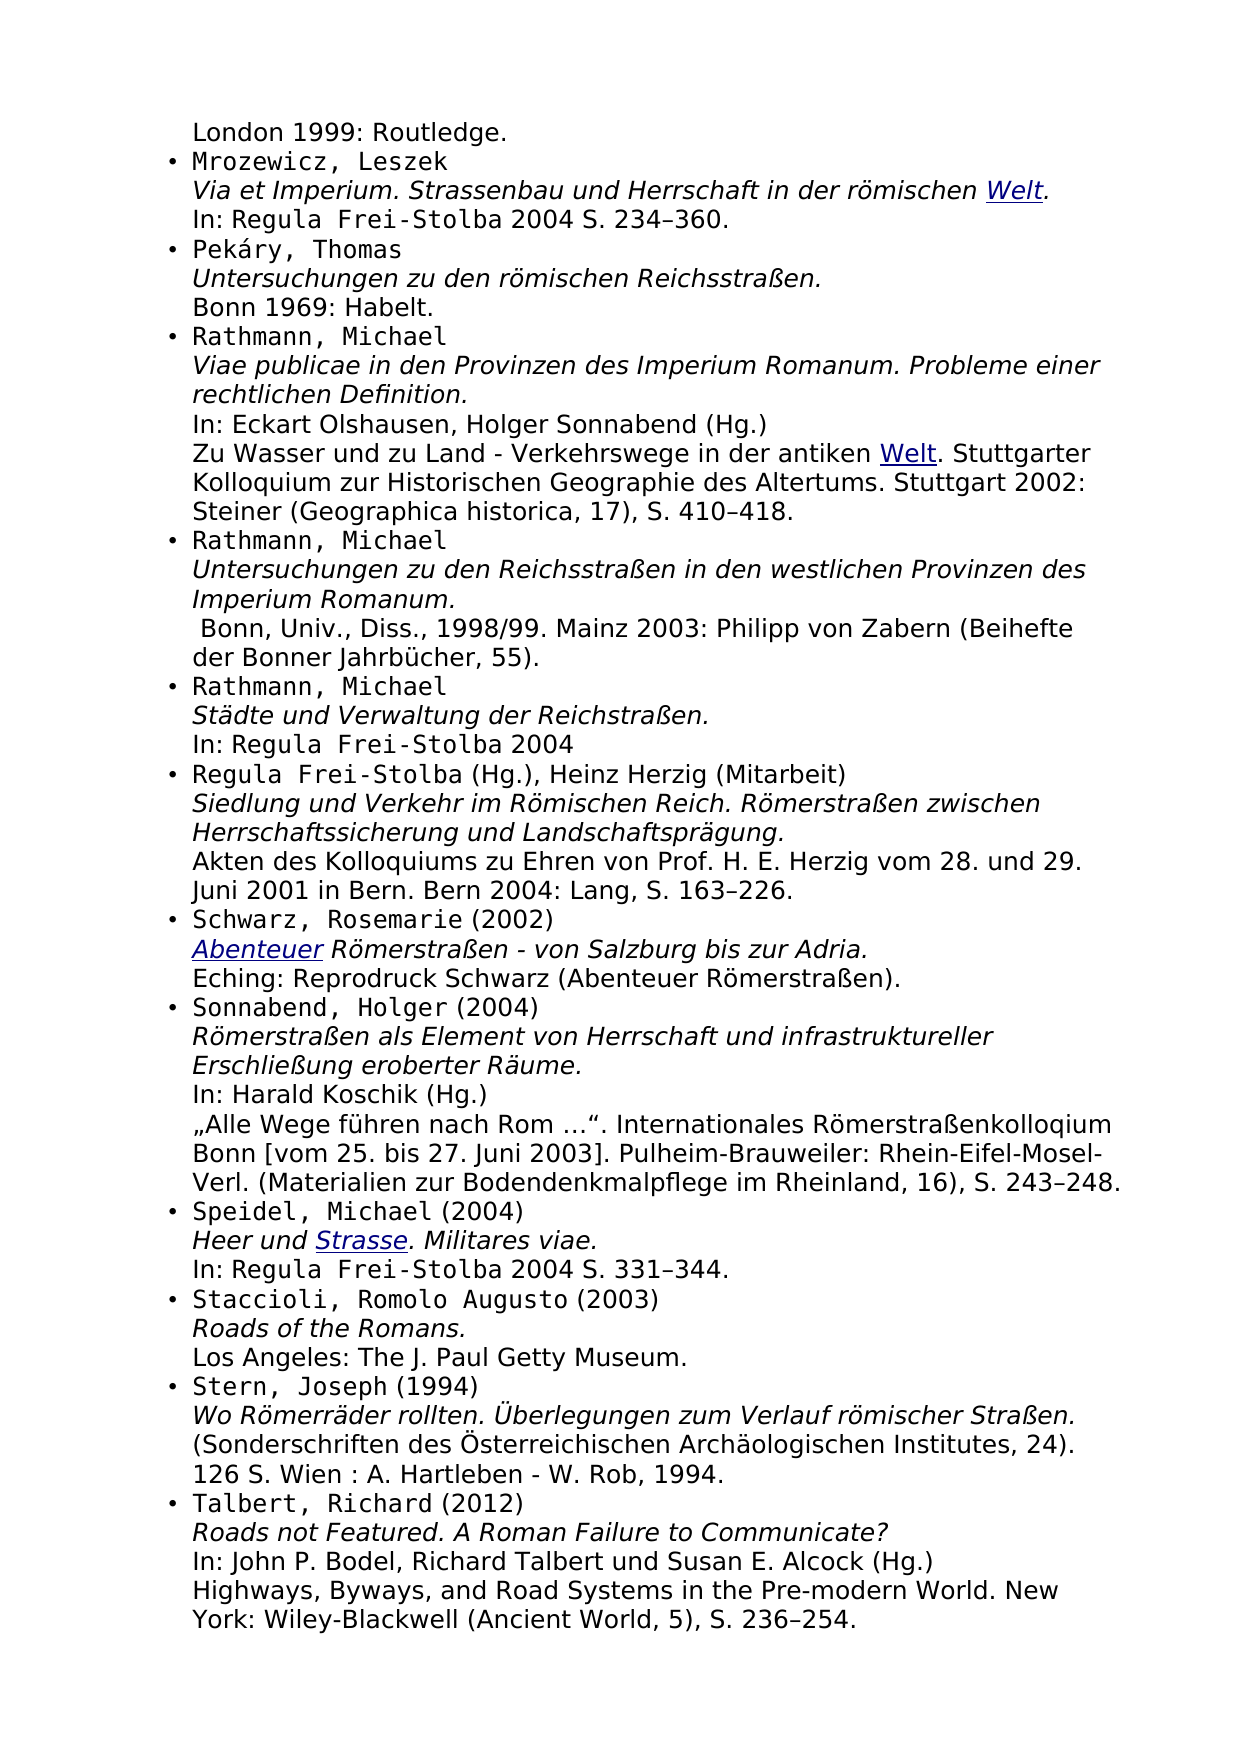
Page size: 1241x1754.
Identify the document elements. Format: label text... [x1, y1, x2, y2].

list Rathmann, Michael Städte und Verwaltung der Reichstraßen. In: Regula Frei-Stolba 2004 [177, 672, 1122, 760]
list London 1999: Routledge. [177, 118, 1122, 147]
list Mrozewicz, Leszek Via et Imperium. Strassenbau und Herrschaft in der römischen Welt. In: Regula Frei-Stolba 2004 S. 234–360. [177, 147, 1122, 235]
list Pekáry, Thomas Untersuchungen zu den römischen Reichsstraßen. Bonn 1969: Habelt. [177, 235, 1122, 322]
list Schwarz, Rosemarie (2002) Abenteuer Römerstraßen - von Salzburg bis zur Adria. Eching: Reprodruck Schwarz (Abenteuer Römerstraßen). [177, 906, 1122, 993]
list Regula Frei-Stolba (Hg.), Heinz Herzig (Mitarbeit) Siedlung und Verkehr im Römischen Reich. Römerstraßen zwischen Herrschaftssicherung und Landschaftsprägung. Akten des Kolloquiums zu Ehren von Prof. H. E. Herzig vom 28. und 29. Juni 2001 in Bern. Bern 2004: Lang, S. 163–226. [177, 760, 1122, 906]
list Rathmann, Michael Viae publicae in den Provinzen des Imperium Romanum. Probleme einer rechtlichen Definition. In: Eckart Olshausen, Holger Sonnabend (Hg.) Zu Wasser und zu Land - Verkehrswege in der antiken Welt. Stuttgarter Kolloquium zur Historischen Geographie des Altertums. Stuttgart 2002: Steiner (Geographica historica, 17), S. 410–418. [177, 322, 1122, 526]
list Talbert, Richard (2012) Roads not Featured. A Roman Failure to Communicate? In: John P. Bodel, Richard Talbert und Susan E. Alcock (Hg.) Highways, Byways, and Road Systems in the Pre-modern World. New York: Wiley-Blackwell (Ancient World, 5), S. 236–254. [177, 1489, 1122, 1635]
list Staccioli, Romolo Augusto (2003) Roads of the Romans. Los Angeles: The J. Paul Getty Museum. [177, 1285, 1122, 1372]
list Stern, Joseph (1994) Wo Römerräder rollten. Überlegungen zum Verlauf römischer Straßen. (Sonderschriften des Österreichischen Archäologischen Institutes, 24). 126 S. Wien : A. Hartleben - W. Rob, 1994. [177, 1372, 1122, 1489]
list Rathmann, Michael Untersuchungen zu den Reichsstraßen in den westlichen Provinzen des Imperium Romanum. Bonn, Univ., Diss., 1998/99. Mainz 2003: Philipp von Zabern (Beihefte der Bonner Jahrbücher, 55). [177, 526, 1122, 672]
list Sonnabend, Holger (2004) Römerstraßen als Element von Herrschaft und infrastruktureller Erschließung eroberter Räume. In: Harald Koschik (Hg.) „Alle Wege führen nach Rom …“. Internationales Römerstraßenkolloqium Bonn [vom 25. bis 27. Juni 2003]. Pulheim-Brauweiler: Rhein-Eifel-Mosel-Verl. (Materialien zur Bodendenkmalpflege im Rheinland, 16), S. 243–248. [177, 993, 1122, 1197]
list Speidel, Michael (2004) Heer und Strasse. Militares viae. In: Regula Frei-Stolba 2004 S. 331–344. [177, 1197, 1122, 1285]
